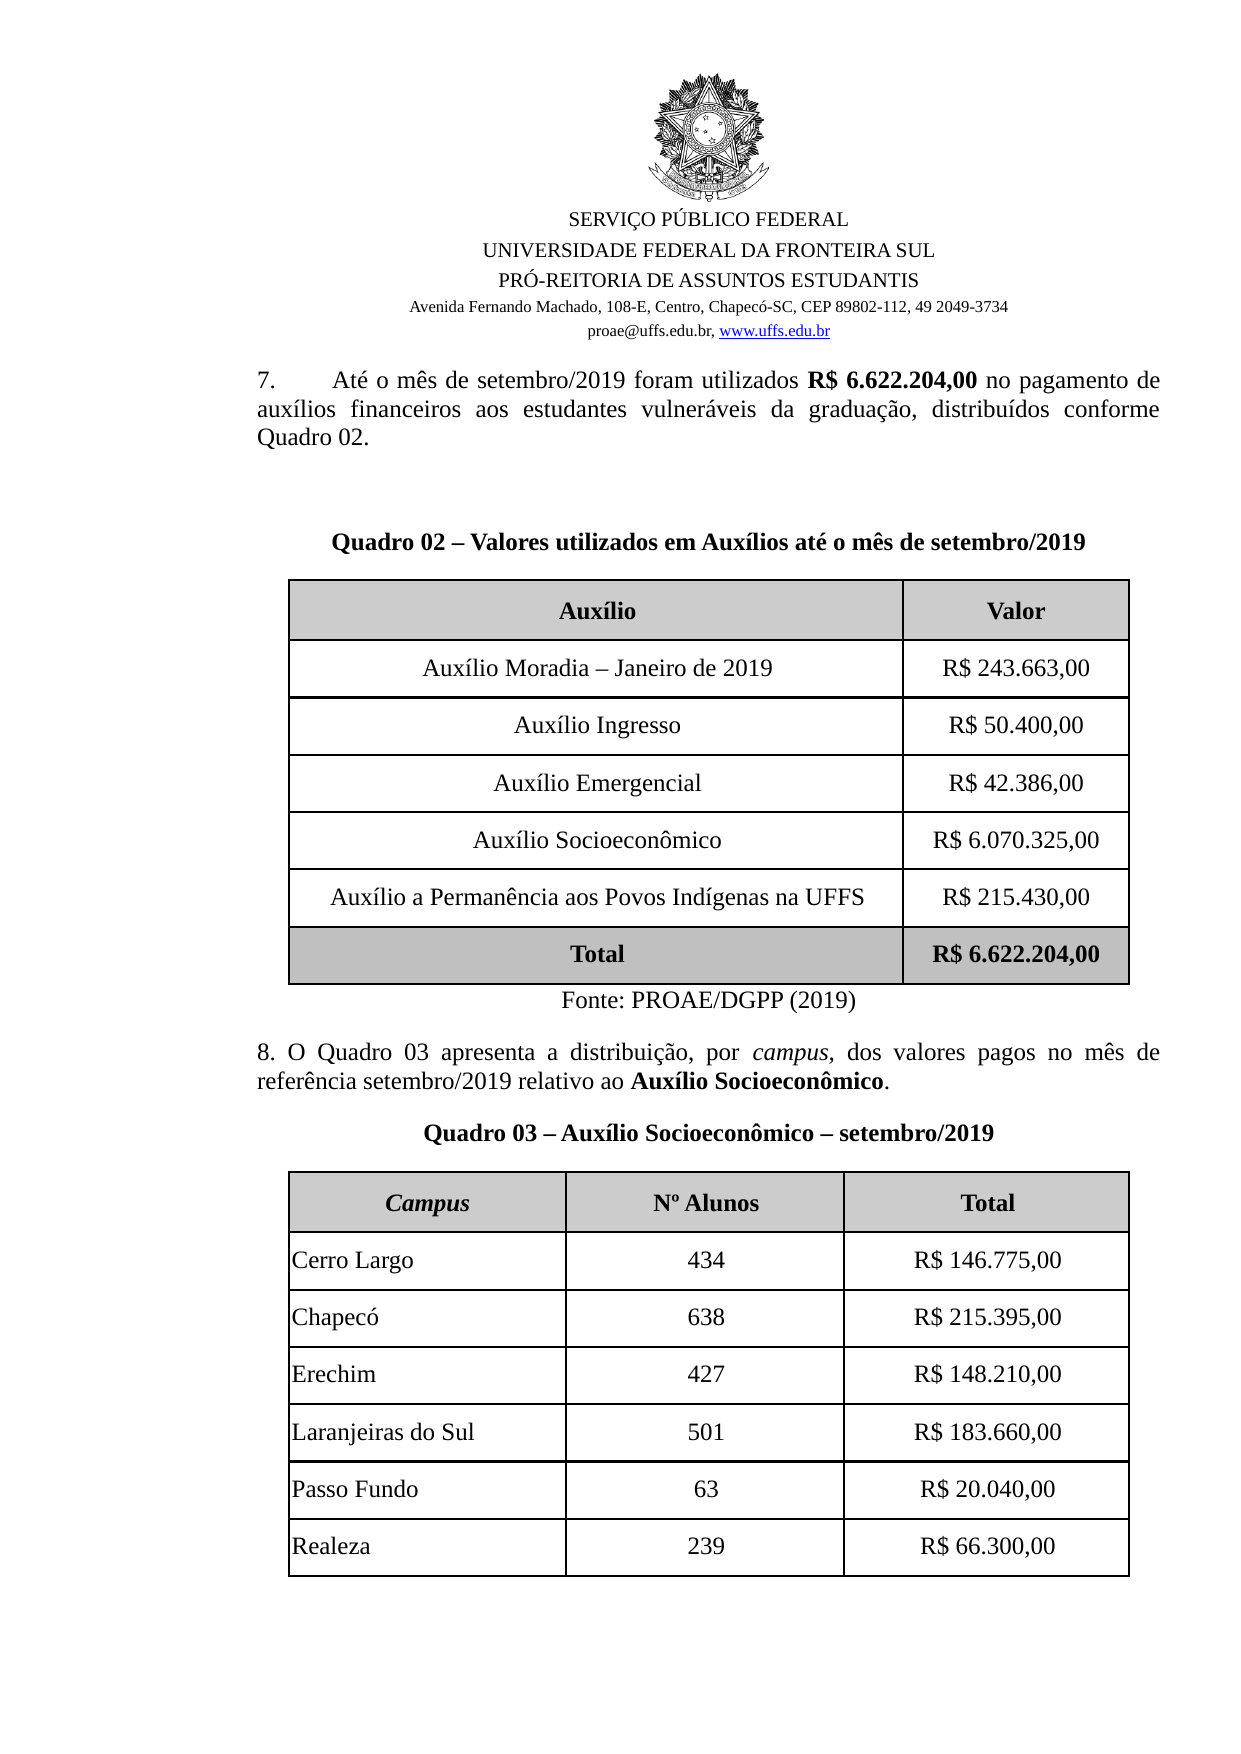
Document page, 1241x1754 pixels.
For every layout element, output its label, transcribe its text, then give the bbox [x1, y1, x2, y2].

table_cell Auxílio Emergencial [290, 756, 902, 811]
table_header Auxílio [290, 581, 902, 639]
table_cell Erechim [290, 1348, 565, 1403]
text 8. O Quadro 03 apresenta a distribuição, por campus, dos valores pagos no mês de referência setembro/2019 relativo ao Auxílio Socioeconômico. [257, 1037, 1161, 1095]
table_cell R$ 20.040,00 [845, 1463, 1128, 1518]
table_cell Laranjeiras do Sul [290, 1405, 565, 1460]
table_header Nº Alunos [567, 1173, 843, 1231]
table_cell R$ 146.775,00 [845, 1233, 1128, 1288]
table_cell 638 [567, 1291, 843, 1346]
table_cell 63 [567, 1463, 843, 1518]
table_cell Auxílio a Permanência aos Povos Indígenas na UFFS [290, 870, 902, 926]
text Quadro 02 – Valores utilizados em Auxílios até o mês de setembro/2019 [257, 527, 1161, 555]
table_cell Passo Fundo [290, 1463, 565, 1518]
table_cell R$ 148.210,00 [845, 1348, 1128, 1403]
table_cell R$ 215.395,00 [845, 1291, 1128, 1346]
table_header Campus [290, 1173, 565, 1231]
table_cell R$ 66.300,00 [845, 1520, 1128, 1575]
text 7. Até o mês de setembro/2019 foram utilizados R$ 6.622.204,00 no pagamento de auxílios financeiros aos estudantes vulneráveis da graduação, distribuídos conforme Quadro 02. [257, 365, 1161, 451]
table_cell 427 [567, 1348, 843, 1403]
table_cell Realeza [290, 1520, 565, 1575]
table_cell R$ 243.663,00 [904, 641, 1128, 696]
table_cell Chapecó [290, 1291, 565, 1346]
table_header Valor [904, 581, 1128, 639]
table_cell Auxílio Ingresso [290, 699, 902, 754]
table_cell R$ 42.386,00 [904, 756, 1128, 811]
text Quadro 03 – Auxílio Socioeconômico – setembro/2019 [257, 1118, 1161, 1147]
table_header Total [845, 1173, 1128, 1231]
table_cell R$ 183.660,00 [845, 1405, 1128, 1460]
table_cell R$ 215.430,00 [904, 870, 1128, 926]
table_cell 434 [567, 1233, 843, 1288]
table_cell Total [290, 928, 902, 983]
table_cell R$ 6.622.204,00 [904, 928, 1128, 983]
table_cell R$ 50.400,00 [904, 699, 1128, 754]
table_cell Auxílio Socioeconômico [290, 813, 902, 868]
table_cell 239 [567, 1520, 843, 1575]
text Fonte: PROAE/DGPP (2019) [257, 985, 1161, 1014]
table_cell R$ 6.070.325,00 [904, 813, 1128, 868]
table_cell Cerro Largo [290, 1233, 565, 1288]
table_cell 501 [567, 1405, 843, 1460]
table_cell Auxílio Moradia – Janeiro de 2019 [290, 641, 902, 696]
